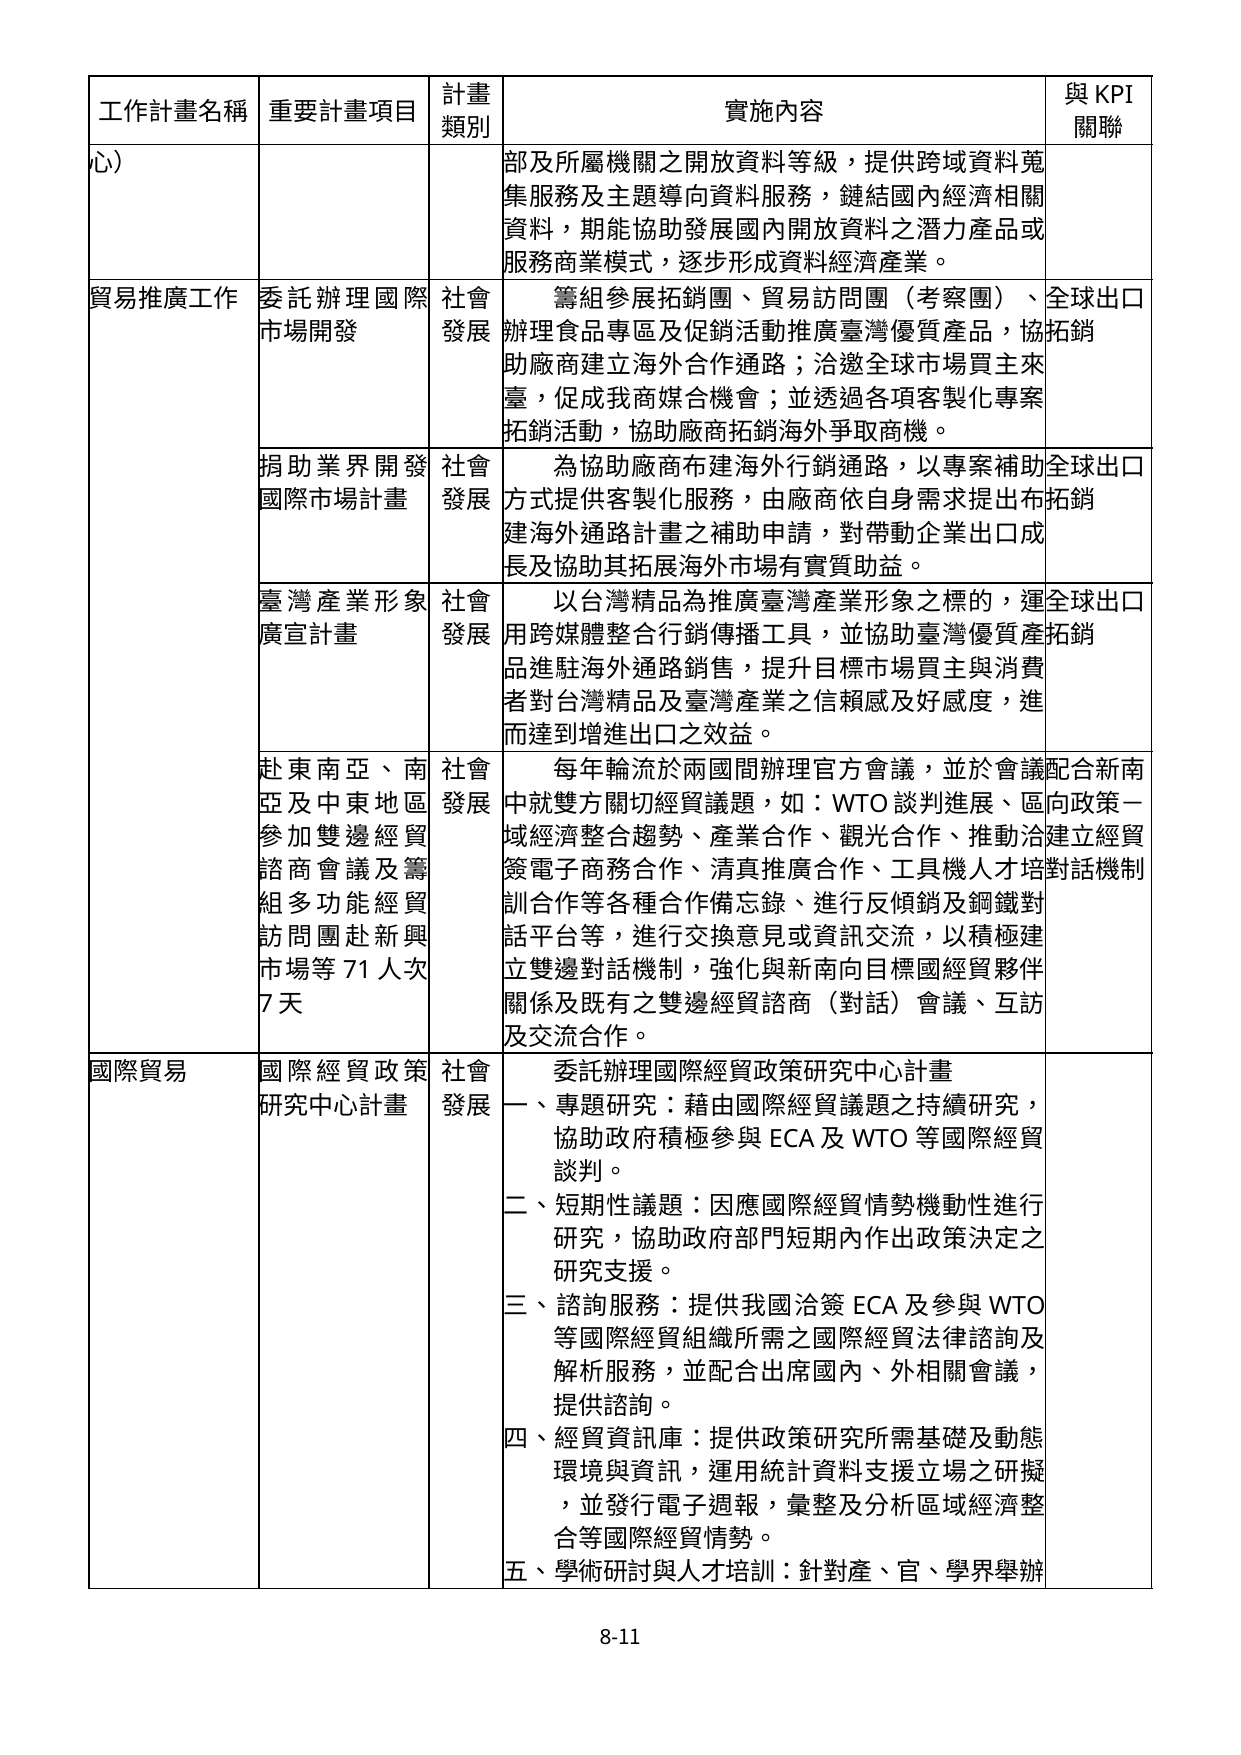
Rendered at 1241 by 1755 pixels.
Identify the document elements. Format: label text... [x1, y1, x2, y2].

table_cell [1046, 1054, 1151, 1587]
table_cell 委託辦理國際市場開發 [260, 280, 428, 447]
table_cell 為協助廠商布建海外行銷通路，以專案補助方式提供客製化服務，由廠商依自身需求提出布建海外通路計畫之補助申請，對帶動企業出口成長及協助其拓展海外市場有實質助益。 [504, 449, 1045, 582]
table_cell [260, 145, 428, 278]
table_cell 部及所屬機關之開放資料等級，提供跨域資料蒐集服務及主題導向資料服務，鏈結國內經濟相關資料，期能協助發展國內開放資料之潛力產品或服務商業模式，逐步形成資料經濟產業。 [504, 145, 1045, 278]
table_cell 捐助業界開發國際市場計畫 [260, 449, 428, 582]
table_cell 配合新南向政策－建立經貿對話機制 [1046, 752, 1151, 1052]
table_header 與KPI 關聯 [1046, 77, 1151, 143]
table_cell 社會發展 [430, 1054, 502, 1587]
table_cell 國際貿易 [90, 1054, 258, 1587]
table_cell 全球出口拓銷 [1046, 280, 1151, 447]
table_cell 赴東南亞、南亞及中東地區參加雙邊經貿諮商會議及籌組多功能經貿訪問團赴新興市場等71人次7天 [260, 752, 428, 1052]
table_cell 貿易推廣工作 [90, 280, 258, 1052]
table_cell 以台灣精品為推廣臺灣產業形象之標的，運用跨媒體整合行銷傳播工具，並協助臺灣優質產品進駐海外通路銷售，提升目標市場買主與消費者對台灣精品及臺灣產業之信賴感及好感度，進而達到增進出口之效益。 [504, 584, 1045, 751]
table_cell [1046, 145, 1151, 278]
table_cell 全球出口拓銷 [1046, 449, 1151, 582]
table_cell 全球出口拓銷 [1046, 584, 1151, 751]
table_header 重要計畫項目 [260, 77, 428, 143]
table_cell 社會發展 [430, 752, 502, 1052]
table_cell 臺灣產業形象廣宣計畫 [260, 584, 428, 751]
table_header 實施內容 [504, 77, 1045, 143]
table_cell 社會發展 [430, 584, 502, 751]
table_cell 社會發展 [430, 449, 502, 582]
table_cell [430, 145, 502, 278]
table_header 工作計畫名稱 [90, 77, 258, 143]
table_cell 籌組參展拓銷團、貿易訪問團（考察團）、辦理食品專區及促銷活動推廣臺灣優質產品，協助廠商建立海外合作通路；洽邀全球市場買主來臺，促成我商媒合機會；並透過各項客製化專案拓銷活動，協助廠商拓銷海外爭取商機。 [504, 280, 1045, 447]
table_cell 委託辦理國際經貿政策研究中心計畫 一、專題研究：藉由國際經貿議題之持續研究，協助政府積極參與ECA及WTO等國際經貿談判。 二、短期性議題：因應國際經貿情勢機動性進行研究，協助政府部門短期內作出政策決定之研究支援。 三、諮詢服務：提供我國洽簽ECA及參與WTO等國際經貿組織所需之國際經貿法律諮詢及解析服務，並配合出席國內、外相關會議，提供諮詢。 四、經貿資訊庫：提供政策研究所需基礎及動態環境與資訊，運用統計資料支援立場之研擬，並發行電子週報，彙整及分析區域經濟整合等國際經貿情勢。 五、學術研討與人才培訓：針對產、官、學界舉辦 [504, 1054, 1045, 1587]
table_cell 社會發展 [430, 280, 502, 447]
table_header 計畫類別 [430, 77, 502, 143]
table_cell 國際經貿政策研究中心計畫 [260, 1054, 428, 1587]
table_cell 每年輪流於兩國間辦理官方會議，並於會議中就雙方關切經貿議題，如：WTO談判進展、區域經濟整合趨勢、產業合作、觀光合作、推動洽簽電子商務合作、清真推廣合作、工具機人才培訓合作等各種合作備忘錄、進行反傾銷及鋼鐵對話平台等，進行交換意見或資訊交流，以積極建立雙邊對話機制，強化與新南向目標國經貿夥伴關係及既有之雙邊經貿諮商（對話）會議、互訪及交流合作。 [504, 752, 1045, 1052]
table_cell 心） [90, 145, 258, 278]
